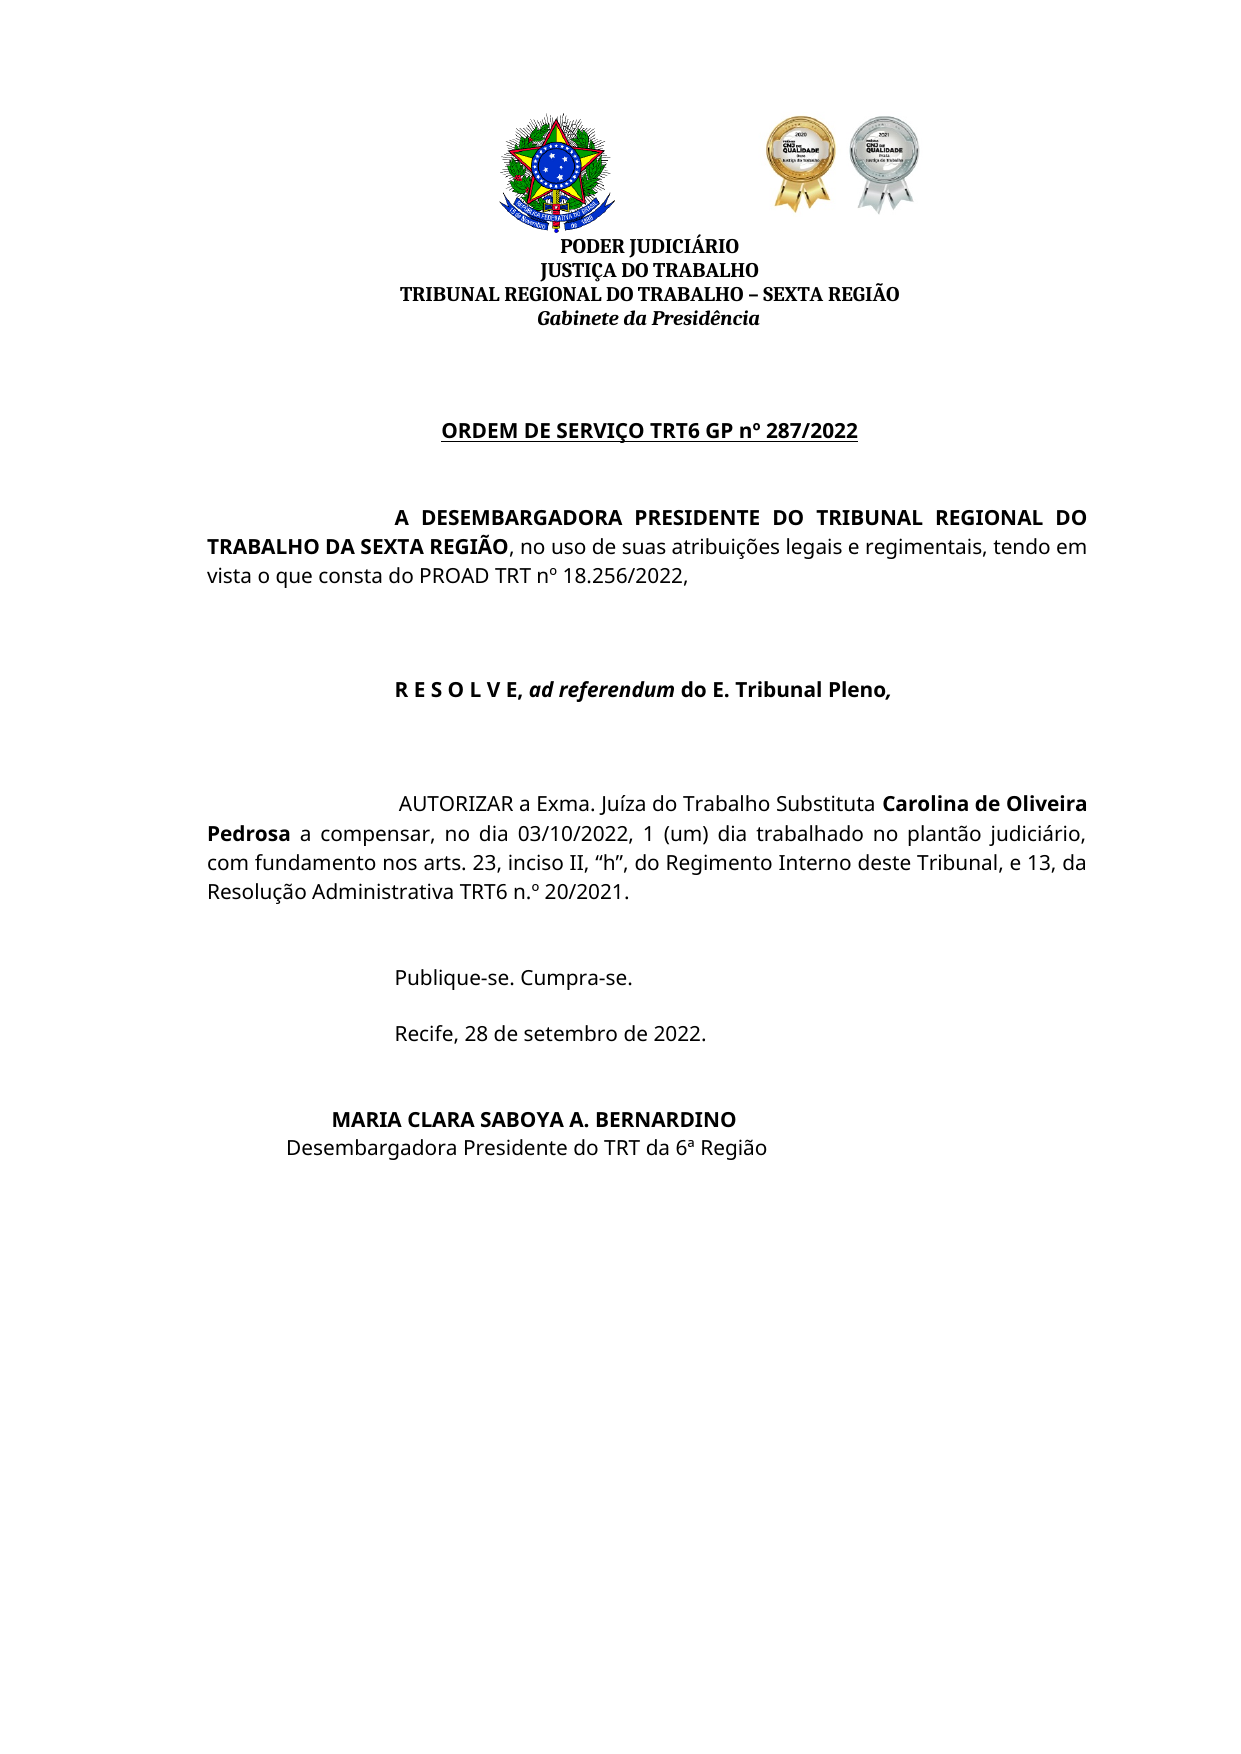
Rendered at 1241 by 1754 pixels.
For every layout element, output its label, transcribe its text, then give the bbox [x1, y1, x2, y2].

text Publique-se. Cumpra-se. [207, 963, 1092, 991]
text A DESEMBARGADORA PRESIDENTE DO TRIBUNAL REGIONAL DO TRABALHO DA SEXTA REGIÃO, no uso de suas atribuições legais e regimentais, tendo em vista o que consta do PROAD TRT nº 18.256/2022, [207, 502, 1088, 589]
text Gabinete da Presidência [207, 307, 1092, 331]
text MARIA CLARA SABOYA A. BERNARDINO [207, 1105, 1002, 1133]
text JUSTIÇA DO TRABALHO [207, 259, 1092, 283]
text R E S O L V E, ad referendum do E. Tribunal Pleno, [207, 675, 1088, 703]
text TRIBUNAL REGIONAL DO TRABALHO – SEXTA REGIÃO [207, 283, 1092, 307]
text Desembargadora Presidente do TRT da 6ª Região [151, 1133, 1088, 1162]
text Recife, 28 de setembro de 2022. [207, 1019, 1092, 1048]
text AUTORIZAR a Exma. Juíza do Trabalho Substituta Carolina de Oliveira Pedrosa a compensar, no dia 03/10/2022, 1 (um) dia trabalhado no plantão judiciário, com fundamento nos arts. 23, inciso II, “h”, do Regimento Interno deste Tribunal, e 13, da Resolução Administrativa TRT6 n.º 20/2021. [207, 788, 1088, 905]
text ORDEM DE SERVIÇO TRT6 GP nº 287/2022 [207, 417, 1092, 445]
text PODER JUDICIÁRIO [207, 235, 1092, 259]
